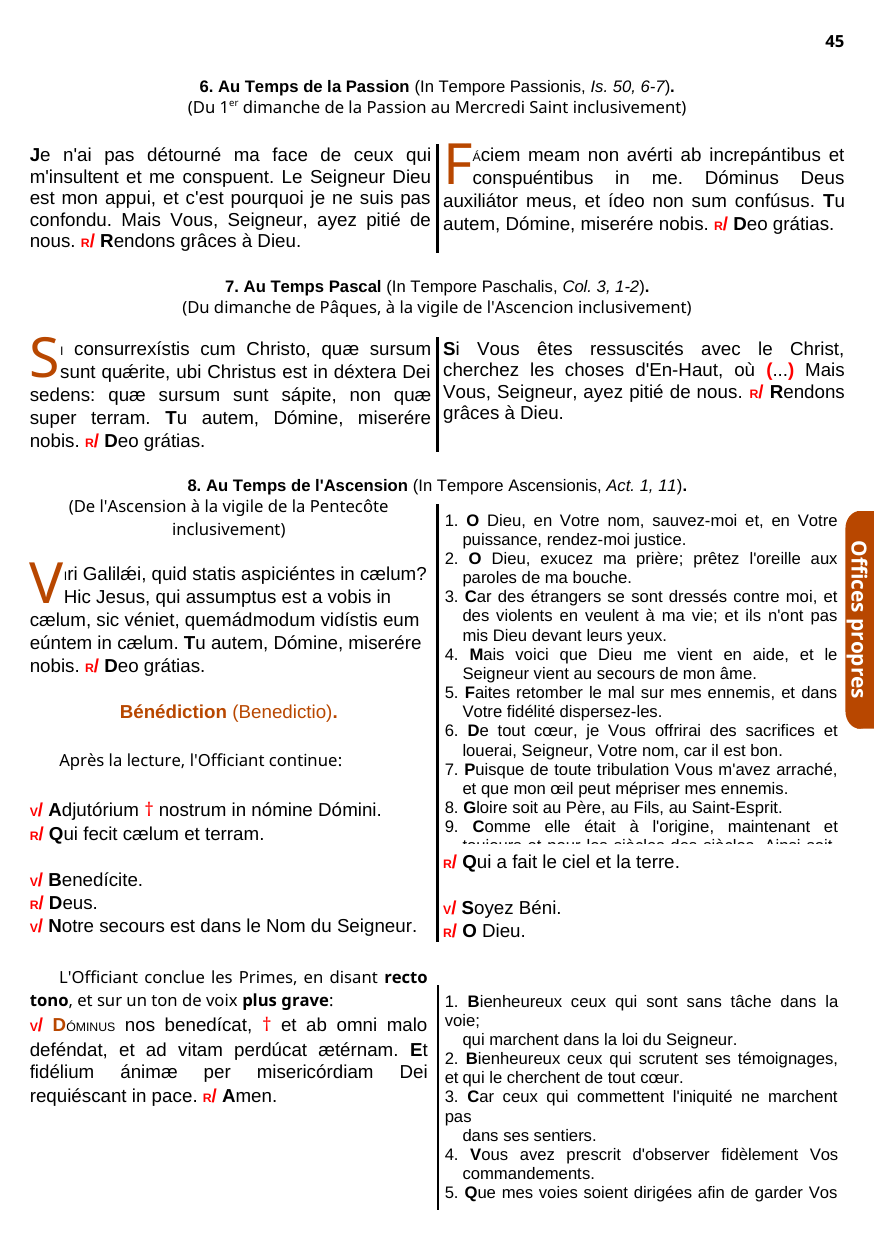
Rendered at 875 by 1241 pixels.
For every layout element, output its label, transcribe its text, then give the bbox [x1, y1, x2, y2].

text Viri Galilǽi, quid statis aspiciéntes in cælum? Hic Jesus, qui assumptus est a vobis in cælum, sic véniet, quemádmodum vidístis eum eúntem in cælum. Tu autem, Dómine, miserére nobis. r/ Deo grátias. [29, 563, 436, 677]
text v/ Benedícite. [29, 869, 431, 891]
text v/ Soyez Béni. [443, 897, 844, 918]
text r/ Qui a fait le ciel et la terre. [443, 849, 844, 872]
text 2. Bienheureux ceux qui scrutent ses témoignages, et qui le cherchent de tout cœur. [444, 1049, 838, 1087]
text 4. Mais voici que Dieu me vient en aide, et le Seigneur vient au secours de mon âme. [444, 644, 838, 683]
text L'Officiant conclue les Primes, en disant recto tono, et sur un ton de voix plus grave: [29, 966, 844, 1011]
text 5. Que mes voies soient dirigées afin de garder Vos [444, 1183, 838, 1202]
text 6. Au Temps de la Passion (In Tempore Passionis, Is. 50, 6-7). [29, 77, 844, 96]
text r/ Qui fecit cælum et terram. [29, 823, 431, 845]
text Si Vous êtes ressuscités avec le Christ, cherchez les choses d'En-Haut, où (...) Mais Vous, Seigneur, ayez pitié de nous. r/ Rendons grâces à Dieu. [443, 337, 844, 424]
text (De l'Ascension à la vigile de la Pentecôte inclusivement) [29, 495, 844, 540]
text 4. Vous avez prescrit d'observer fidèlement Vos commandements. [444, 1145, 838, 1183]
text 9. Comme elle était à l'origine, maintenant et toujours et pour les siècles des siècles. Ainsi soit-il. [444, 817, 838, 843]
text 8. Gloire soit au Père, au Fils, au Saint-Esprit. [444, 798, 838, 817]
text 2. O Dieu, exucez ma prière; prêtez l'oreille aux paroles de ma bouche. [444, 549, 838, 587]
text 7. Puisque de toute tribulation Vous m'avez arraché, et que mon œil peut mépriser mes ennemis. [444, 759, 838, 798]
text v/ Adjutórium † nostrum in nómine Dómini. [29, 796, 431, 821]
text v/ Dóminus nos benedícat, † et ab omni malo deféndat, et ad vitam perdúcat ætérnam. Et fidélium ánimæ per misericórdiam Dei requiéscant in pace. r/ Amen. [29, 1011, 437, 1106]
text Fáciem meam non avérti ab increpántibus et conspuéntibus in me. Dóminus Deus auxiliátor meus, et ídeo non sum confúsus. Tu autem, Dómine, miserére nobis. r/ Deo grátias. [443, 144, 844, 235]
text r/ O Dieu. [443, 920, 844, 941]
text 5. Faites retomber le mal sur mes ennemis, et dans Votre fidélité dispersez-les. [444, 683, 838, 721]
text Après la lecture, l'Officiant continue: [29, 748, 436, 771]
text 1. Bienheureux ceux qui sont sans tâche dans la voie; qui marchent dans la loi du Seigneur. [444, 991, 838, 1049]
text Si consurrexístis cum Christo, quæ sursum sunt quǽrite, ubi Christus est in déxtera Dei sedens: quæ sursum sunt sápite, non quæ super terram. Tu autem, Dómine, miserére nobis. r/ Deo grátias. [29, 337, 431, 451]
text r/ Deus. [29, 892, 431, 914]
text 3. Car ceux qui commettent l'iniquité ne marchent pas dans ses sentiers. [444, 1087, 838, 1145]
text Bénédiction (Benedictio). [29, 701, 436, 723]
text Je n'ai pas détourné ma face de ceux qui m'insultent et me conspuent. Le Seigneur Dieu est mon appui, et c'est pourquoi je ne suis pas confondu. Mais Vous, Seigneur, ayez pitié de nous. r/ Rendons grâces à Dieu. [29, 144, 431, 252]
text 6. De tout cœur, je Vous offrirai des sacrifices et louerai, Seigneur, Votre nom, car il est bon. [444, 721, 838, 759]
text 7. Au Temps Pascal (In Tempore Paschalis, Col. 3, 1-2). [29, 276, 844, 296]
text 3. Car des étrangers se sont dressés contre moi, et des violents en veulent à ma vie; et ils n'ont pas mis Dieu devant leurs yeux. [444, 587, 838, 644]
text 8. Au Temps de l'Ascension (In Tempore Ascensionis, Act. 1, 11). [29, 476, 844, 495]
text (Du dimanche de Pâques, à la vigile de l'Ascencion inclusivement) [29, 296, 844, 318]
text (Du 1er dimanche de la Passion au Mercredi Saint inclusivement) [29, 96, 844, 118]
text 51 [29, 29, 844, 52]
text v/ Notre secours est dans le Nom du Seigneur. [29, 915, 431, 937]
text 1. O Dieu, en Votre nom, sauvez-moi et, en Votre puissance, rendez-moi justice. [444, 510, 838, 549]
